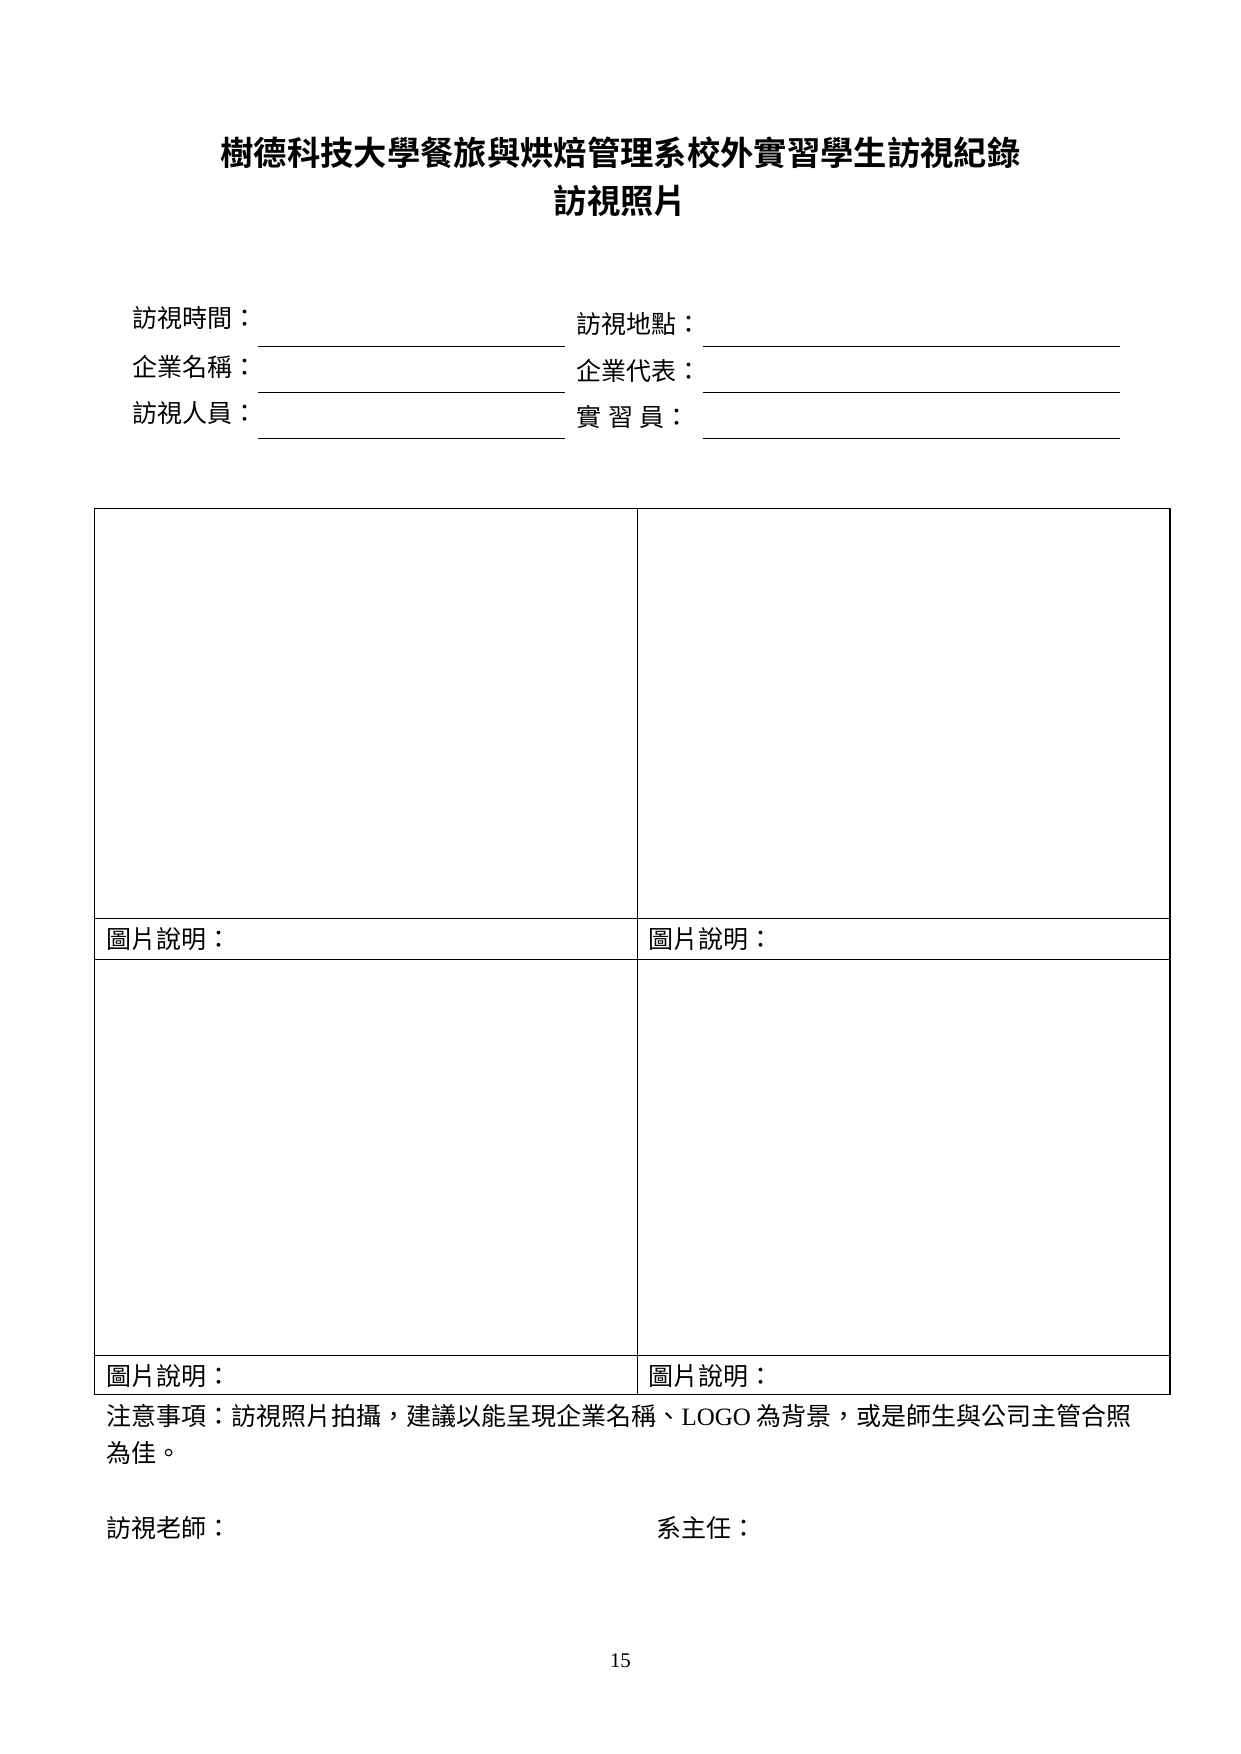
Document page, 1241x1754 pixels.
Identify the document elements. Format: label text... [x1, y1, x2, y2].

text 注意事項：訪視照片拍攝，建議以能呈現企業名稱、LOGO為背景，或是師生與公司主管合照為佳。 [106, 1395, 1134, 1470]
table_header [95, 509, 637, 918]
table_cell 企業名稱： [121, 346, 258, 392]
text 訪視照片 [106, 175, 1134, 223]
table_header 訪視時間： [121, 299, 258, 346]
table_cell 圖片說明： [95, 919, 637, 959]
table_header [703, 299, 1119, 346]
table_cell 圖片說明： [638, 1356, 1169, 1394]
table_header [258, 299, 565, 346]
table_cell [258, 347, 565, 392]
table_header 訪視地點： [565, 299, 702, 346]
table_cell [703, 347, 1119, 392]
text 樹德科技大學餐旅與烘焙管理系校外實習學生訪視紀錄 [106, 127, 1134, 175]
table_cell 實 習 員： [565, 392, 702, 438]
table_cell 訪視人員： [121, 392, 258, 438]
table_cell [638, 960, 1169, 1355]
table_cell 企業代表： [565, 346, 702, 392]
table_cell 圖片說明： [95, 1356, 637, 1394]
table_cell [95, 960, 637, 1355]
table_cell 圖片說明： [638, 919, 1169, 959]
text 訪視老師： 系主任： [106, 1508, 1134, 1545]
table_cell [703, 393, 1119, 438]
table_cell [258, 393, 565, 438]
table_header [638, 509, 1169, 918]
